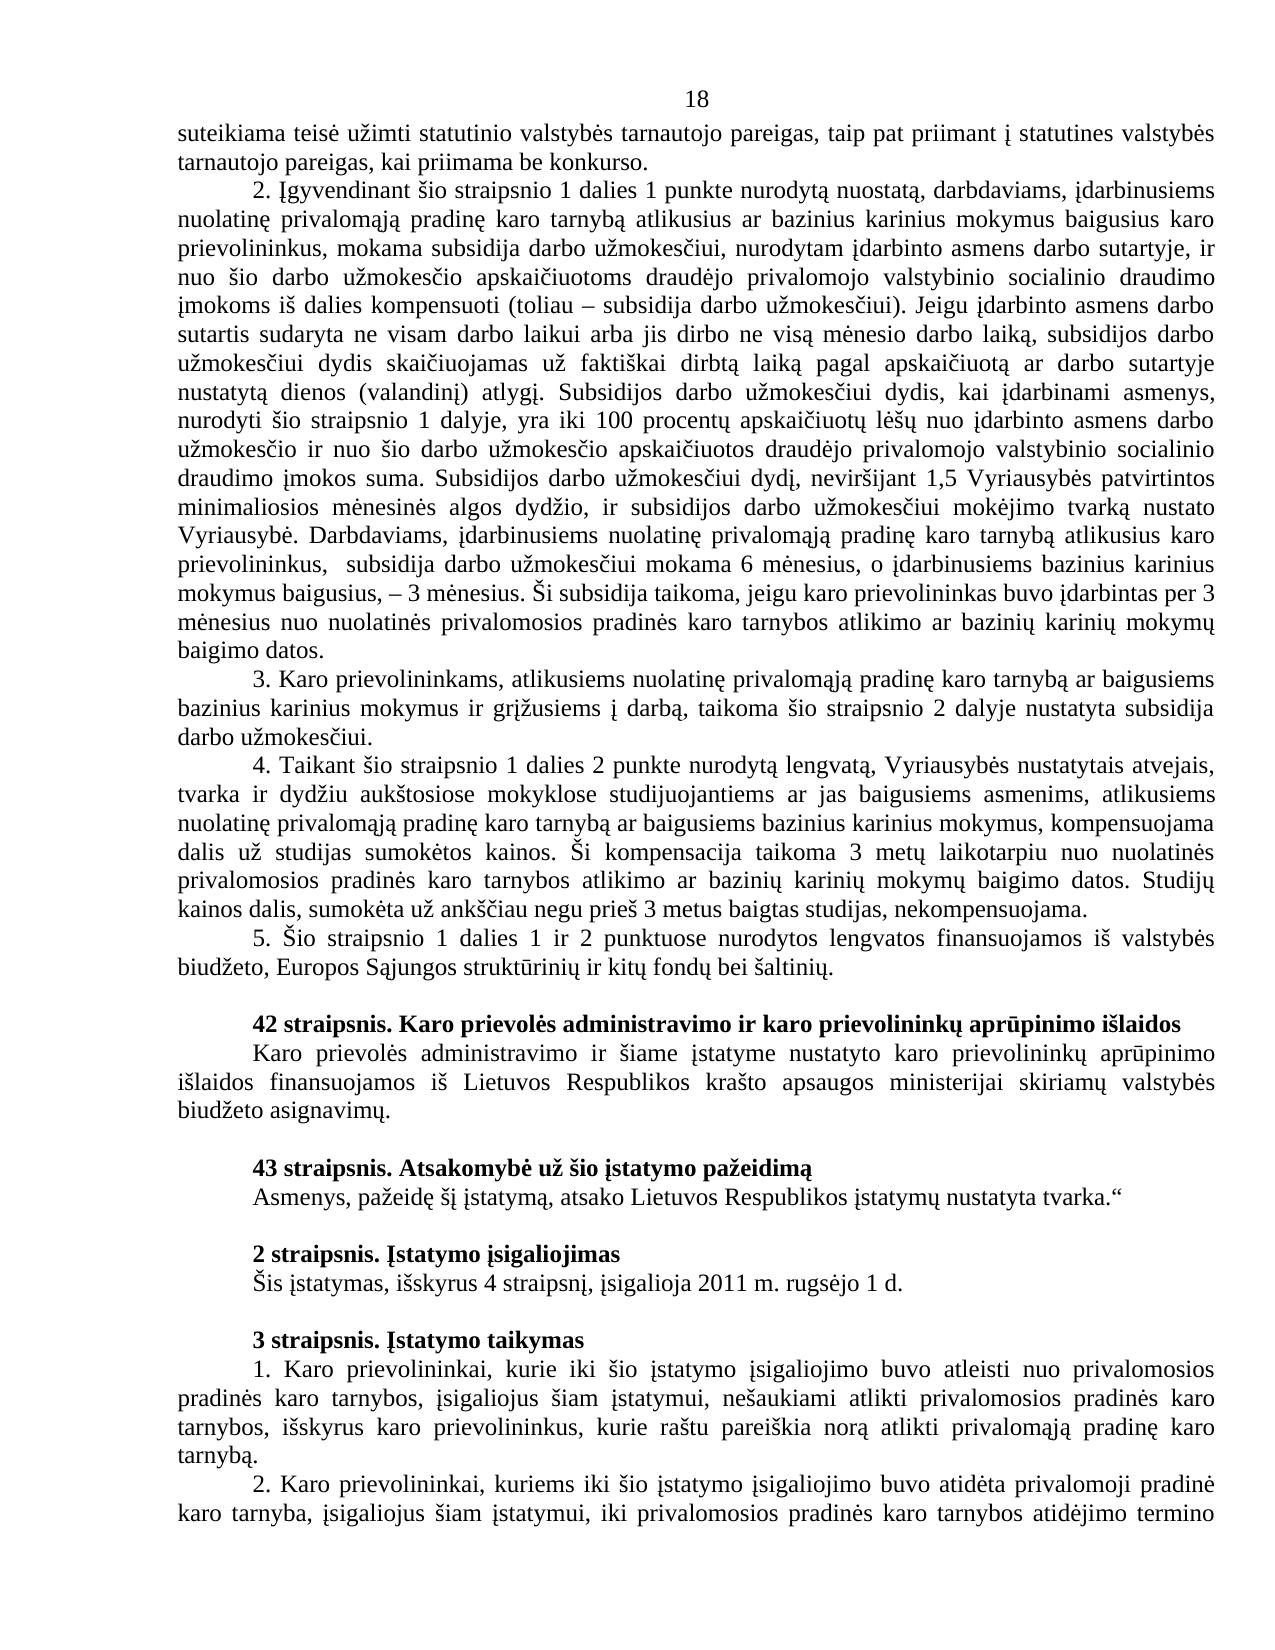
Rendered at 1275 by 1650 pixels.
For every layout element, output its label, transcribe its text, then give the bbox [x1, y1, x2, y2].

text 42 straipsnis. Karo prievolės administravimo ir karo prievolininkų aprūpinimo išlaidos [177, 1009, 1216, 1038]
text 2. Karo prievolininkai, kuriems iki šio įstatymo įsigaliojimo buvo atidėta privalomoji pradinė karo tarnyba, įsigaliojus šiam įstatymui, iki privalomosios pradinės karo tarnybos atidėjimo termino [177, 1469, 1216, 1527]
text 3. Karo prievolininkams, atlikusiems nuolatinę privalomąją pradinę karo tarnybą ar baigusiems bazinius karinius mokymus ir grįžusiems į darbą, taikoma šio straipsnio 2 dalyje nustatyta subsidija darbo užmokesčiui. [177, 664, 1216, 751]
text 2 straipsnis. Įstatymo įsigaliojimas [177, 1239, 1216, 1268]
text 3 straipsnis. Įstatymo taikymas [177, 1326, 1216, 1354]
text 5. Šio straipsnio 1 dalies 1 ir 2 punktuose nurodytos lengvatos finansuojamos iš valstybės biudžeto, Europos Sąjungos struktūrinių ir kitų fondų bei šaltinių. [177, 923, 1216, 981]
text suteikiama teisė užimti statutinio valstybės tarnautojo pareigas, taip pat priimant į statutines valstybės tarnautojo pareigas, kai priimama be konkurso. [177, 118, 1216, 176]
text 1. Karo prievolininkai, kurie iki šio įstatymo įsigaliojimo buvo atleisti nuo privalomosios pradinės karo tarnybos, įsigaliojus šiam įstatymui, nešaukiami atlikti privalomosios pradinės karo tarnybos, išskyrus karo prievolininkus, kurie raštu pareiškia norą atlikti privalomąją pradinę karo tarnybą. [177, 1354, 1216, 1469]
text Šis įstatymas, išskyrus 4 straipsnį, įsigalioja 2011 m. rugsėjo 1 d. [177, 1268, 1216, 1297]
text Asmenys, pažeidę šį įstatymą, atsako Lietuvos Respublikos įstatymų nustatyta tvarka.“ [177, 1182, 1216, 1211]
text Karo prievolės administravimo ir šiame įstatyme nustatyto karo prievolininkų aprūpinimo išlaidos finansuojamos iš Lietuvos Respublikos krašto apsaugos ministerijai skiriamų valstybės biudžeto asignavimų. [177, 1038, 1216, 1124]
text 4. Taikant šio straipsnio 1 dalies 2 punkte nurodytą lengvatą, Vyriausybės nustatytais atvejais, tvarka ir dydžiu aukštosiose mokyklose studijuojantiems ar jas baigusiems asmenims, atlikusiems nuolatinę privalomąją pradinę karo tarnybą ar baigusiems bazinius karinius mokymus, kompensuojama dalis už studijas sumokėtos kainos. Ši kompensacija taikoma 3 metų laikotarpiu nuo nuolatinės privalomosios pradinės karo tarnybos atlikimo ar bazinių karinių mokymų baigimo datos. Studijų kainos dalis, sumokėta už ankščiau negu prieš 3 metus baigtas studijas, nekompensuojama. [177, 751, 1216, 923]
text 2. Įgyvendinant šio straipsnio 1 dalies 1 punkte nurodytą nuostatą, darbdaviams, įdarbinusiems nuolatinę privalomąją pradinę karo tarnybą atlikusius ar bazinius karinius mokymus baigusius karo prievolininkus, mokama subsidija darbo užmokesčiui, nurodytam įdarbinto asmens darbo sutartyje, ir nuo šio darbo užmokesčio apskaičiuotoms draudėjo privalomojo valstybinio socialinio draudimo įmokoms iš dalies kompensuoti (toliau – subsidija darbo užmokesčiui). Jeigu įdarbinto asmens darbo sutartis sudaryta ne visam darbo laikui arba jis dirbo ne visą mėnesio darbo laiką, subsidijos darbo užmokesčiui dydis skaičiuojamas už faktiškai dirbtą laiką pagal apskaičiuotą ar darbo sutartyje nustatytą dienos (valandinį) atlygį. Subsidijos darbo užmokesčiui dydis, kai įdarbinami asmenys, nurodyti šio straipsnio 1 dalyje, yra iki 100 procentų apskaičiuotų lėšų nuo įdarbinto asmens darbo užmokesčio ir nuo šio darbo užmokesčio apskaičiuotos draudėjo privalomojo valstybinio socialinio draudimo įmokos suma. Subsidijos darbo užmokesčiui dydį, neviršijant 1,5 Vyriausybės patvirtintos minimaliosios mėnesinės algos dydžio, ir subsidijos darbo užmokesčiui mokėjimo tvarką nustato Vyriausybė. Darbdaviams, įdarbinusiems nuolatinę privalomąją pradinę karo tarnybą atlikusius karo prievolininkus, subsidija darbo užmokesčiui mokama 6 mėnesius, o įdarbinusiems bazinius karinius mokymus baigusius, – 3 mėnesius. Ši subsidija taikoma, jeigu karo prievolininkas buvo įdarbintas per 3 mėnesius nuo nuolatinės privalomosios pradinės karo tarnybos atlikimo ar bazinių karinių mokymų baigimo datos. [177, 176, 1216, 664]
text 43 straipsnis. Atsakomybė už šio įstatymo pažeidimą [177, 1153, 1216, 1182]
